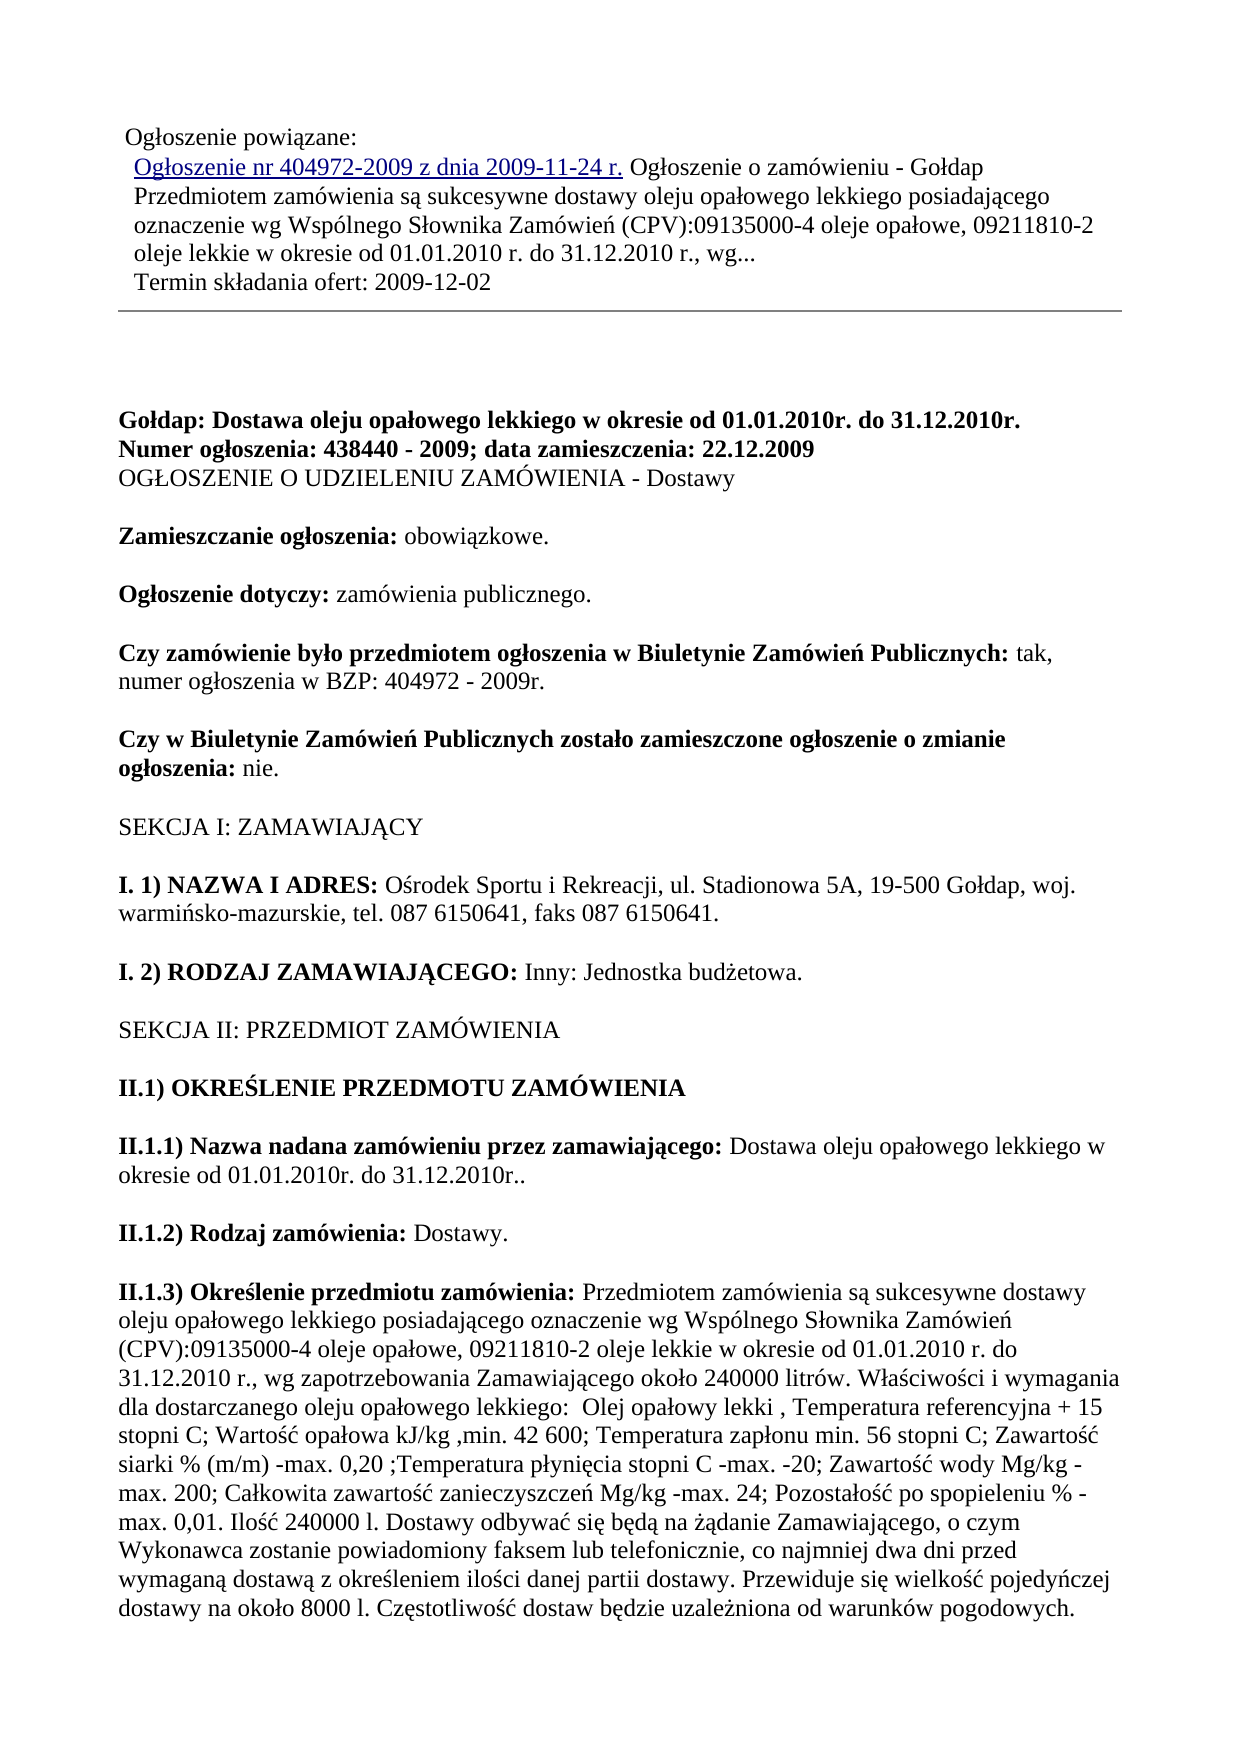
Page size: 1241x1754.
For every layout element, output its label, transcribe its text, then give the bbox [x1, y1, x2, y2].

text I. 1) NAZWA I ADRES: Ośrodek Sportu i Rekreacji, ul. Stadionowa 5A, 19-500 Gołdap, woj. warmińsko-mazurskie, tel. 087 6150641, faks 087 6150641. [118, 870, 1122, 927]
text II.1.2) Rodzaj zamówienia: Dostawy. [118, 1218, 1122, 1247]
text Ogłoszenie dotyczy: zamówienia publicznego. [118, 579, 1122, 608]
text II.1) OKREŚLENIE PRZEDMOTU ZAMÓWIENIA [118, 1073, 1122, 1102]
text Zamieszczanie ogłoszenia: obowiązkowe. [118, 521, 1122, 550]
text Czy w Biuletynie Zamówień Publicznych zostało zamieszczone ogłoszenie o zmianie ogłoszenia: nie. [118, 724, 1122, 782]
text ﻿ Ogłoszenie powiązane: [118, 118, 1122, 152]
text Gołdap: Dostawa oleju opałowego lekkiego w okresie od 01.01.2010r. do 31.12.2010r. Numer ogłoszenia: 438440 - 2009; data zamieszczenia: 22.12.2009 OGŁOSZENIE O UDZIELENIU ZAMÓWIENIA - Dostawy [118, 405, 1122, 492]
text I. 2) RODZAJ ZAMAWIAJĄCEGO: Inny: Jednostka budżetowa. [118, 957, 1122, 986]
text II.1.3) Określenie przedmiotu zamówienia: Przedmiotem zamówienia są sukcesywne dostawy oleju opałowego lekkiego posiadającego oznaczenie wg Wspólnego Słownika Zamówień (CPV):09135000-4 oleje opałowe, 09211810-2 oleje lekkie w okresie od 01.01.2010 r. do 31.12.2010 r., wg zapotrzebowania Zamawiającego około 240000 litrów. Właściwości i wymagania dla dostarczanego oleju opałowego lekkiego: Olej opałowy lekki , Temperatura referencyjna + 15 stopni C; Wartość opałowa kJ/kg ,min. 42 600; Temperatura zapłonu min. 56 stopni C; Zawartość siarki % (m/m) -max. 0,20 ;Temperatura płynięcia stopni C -max. -20; Zawartość wody Mg/kg -max. 200; Całkowita zawartość zanieczyszczeń Mg/kg -max. 24; Pozostałość po spopieleniu % - max. 0,01. Ilość 240000 l. Dostawy odbywać się będą na żądanie Zamawiającego, o czym Wykonawca zostanie powiadomiony faksem lub telefonicznie, co najmniej dwa dni przed wymaganą dostawą z określeniem ilości danej partii dostawy. Przewiduje się wielkość pojedyńczej dostawy na około 8000 l. Częstotliwość dostaw będzie uzależniona od warunków pogodowych. [118, 1277, 1122, 1622]
text SEKCJA I: ZAMAWIAJĄCY [118, 812, 1122, 840]
text Ogłoszenie nr 404972-2009 z dnia 2009-11-24 r. Ogłoszenie o zamówieniu - Gołdap Przedmiotem zamówienia są sukcesywne dostawy oleju opałowego lekkiego posiadającego oznaczenie wg Wspólnego Słownika Zamówień (CPV):09135000-4 oleje opałowe, 09211810-2 oleje lekkie w okresie od 01.01.2010 r. do 31.12.2010 r., wg... Termin składania ofert: 2009-12-02 [134, 152, 1122, 296]
text SEKCJA II: PRZEDMIOT ZAMÓWIENIA [118, 1015, 1122, 1044]
text II.1.1) Nazwa nadana zamówieniu przez zamawiającego: Dostawa oleju opałowego lekkiego w okresie od 01.01.2010r. do 31.12.2010r.. [118, 1131, 1122, 1189]
text Czy zamówienie było przedmiotem ogłoszenia w Biuletynie Zamówień Publicznych: tak, numer ogłoszenia w BZP: 404972 - 2009r. [118, 638, 1122, 695]
text ﻿ [118, 342, 1122, 376]
